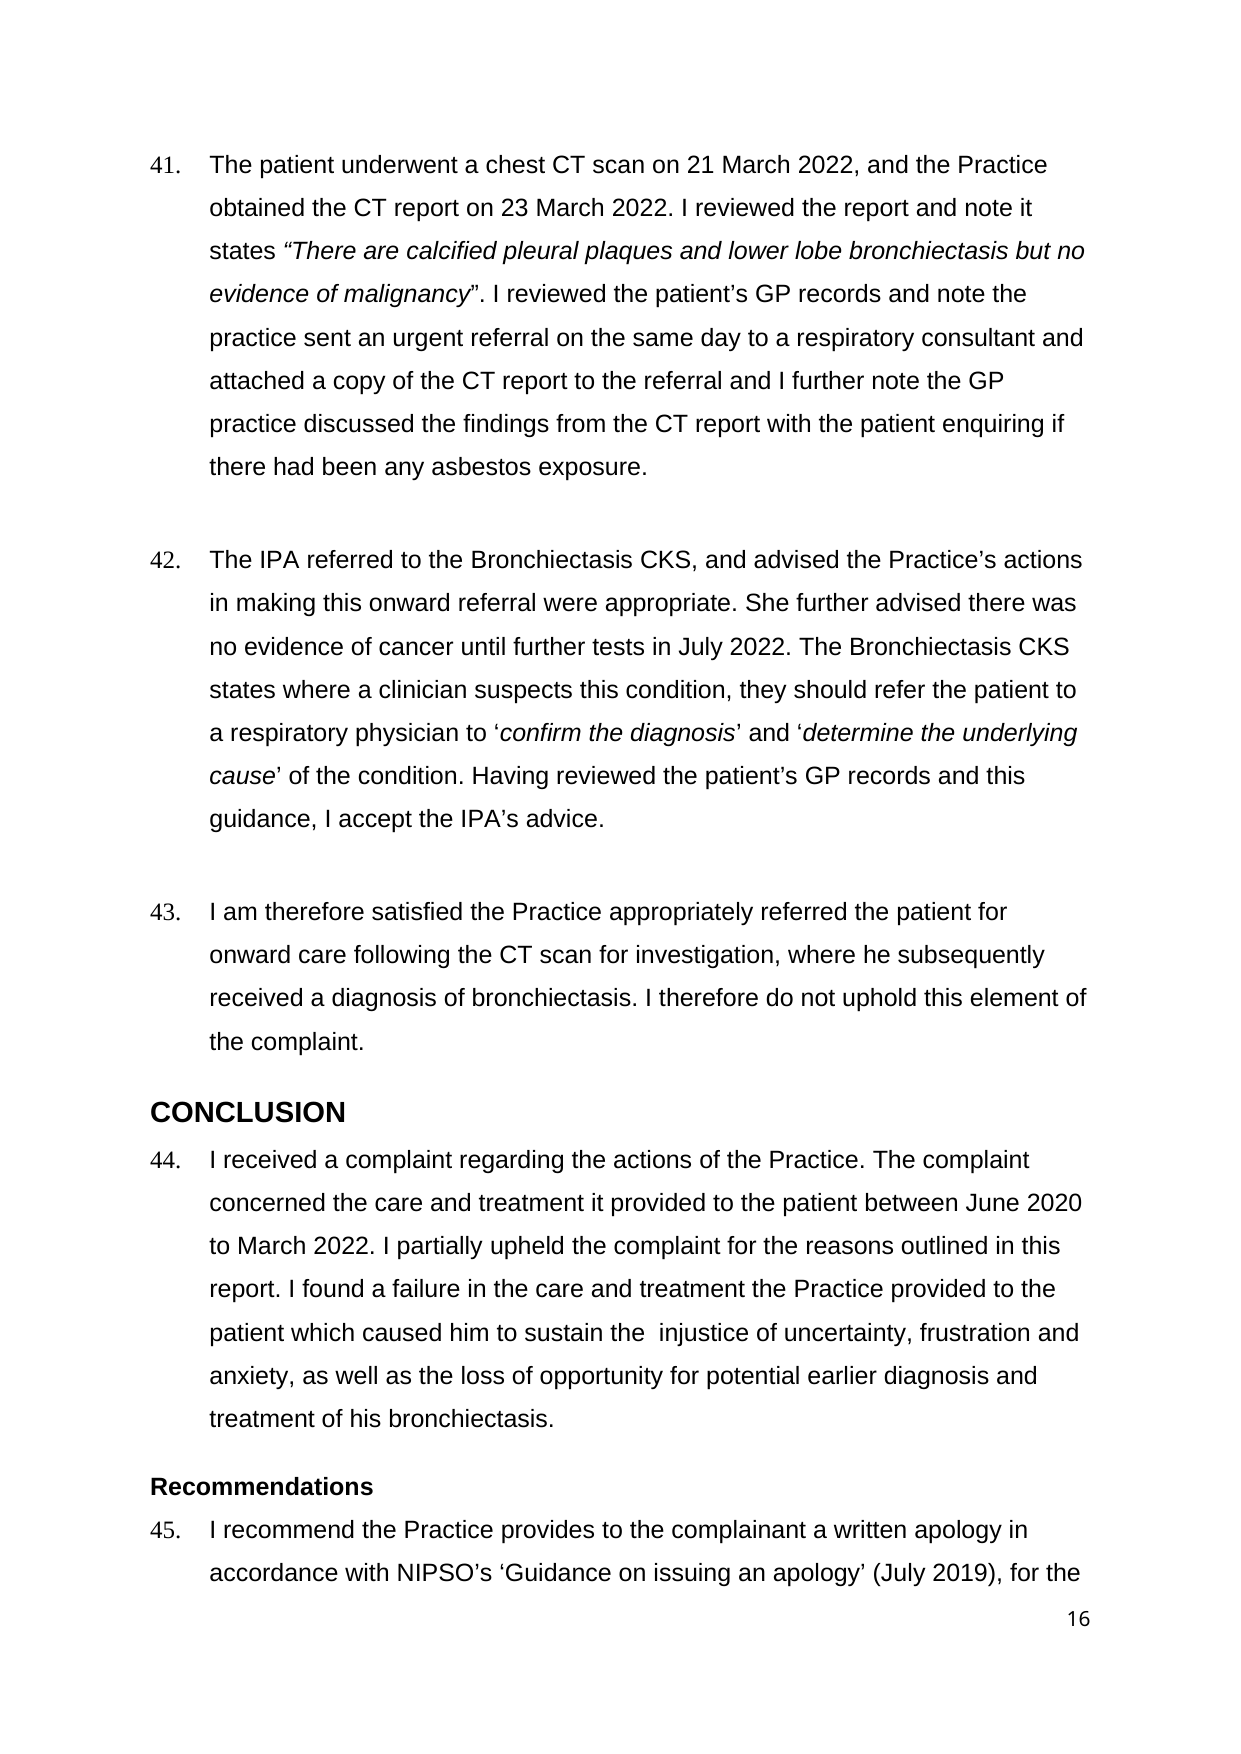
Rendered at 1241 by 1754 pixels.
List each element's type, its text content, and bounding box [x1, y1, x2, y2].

list I am therefore satisfied the Practice appropriately referred the patient for onward care following the CT scan for investigation, where he subsequently received a diagnosis of bronchiectasis. I therefore do not uphold this element of the complaint. [150, 897, 1090, 1055]
list I received a complaint regarding the actions of the Practice. The complaint concerned the care and treatment it provided to the patient between June 2020 to March 2022. I partially upheld the complaint for the reasons outlined in this report. I found a failure in the care and treatment the Practice provided to the patient which caused him to sustain the injustice of uncertainty, frustration and anxiety, as well as the loss of opportunity for potential earlier diagnosis and treatment of his bronchiectasis. [150, 1145, 1090, 1433]
text Recommendations [150, 1472, 1090, 1501]
list The patient underwent a chest CT scan on 21 March 2022, and the Practice obtained the CT report on 23 March 2022. I reviewed the report and note it states “There are calcified pleural plaques and lower lobe bronchiectasis but no evidence of malignancy”. I reviewed the patient’s GP records and note the practice sent an urgent referral on the same day to a respiratory consultant and attached a copy of the CT report to the referral and I further note the GP practice discussed the findings from the CT report with the patient enquiring if there had been any asbestos exposure. [150, 150, 1090, 481]
list I recommend the Practice provides to the complainant a written apology in accordance with NIPSO’s ‘Guidance on issuing an apology’ (July 2019), for the [150, 1515, 1090, 1587]
list The IPA referred to the Bronchiectasis CKS, and advised the Practice’s actions in making this onward referral were appropriate. She further advised there was no evidence of cancer until further tests in July 2022. The Bronchiectasis CKS states where a clinician suspects this condition, they should refer the patient to a respiratory physician to ‘confirm the diagnosis’ and ‘determine the underlying cause’ of the condition. Having reviewed the patient’s GP records and this guidance, I accept the IPA’s advice. [150, 545, 1090, 833]
text CONCLUSION [150, 1095, 1090, 1128]
